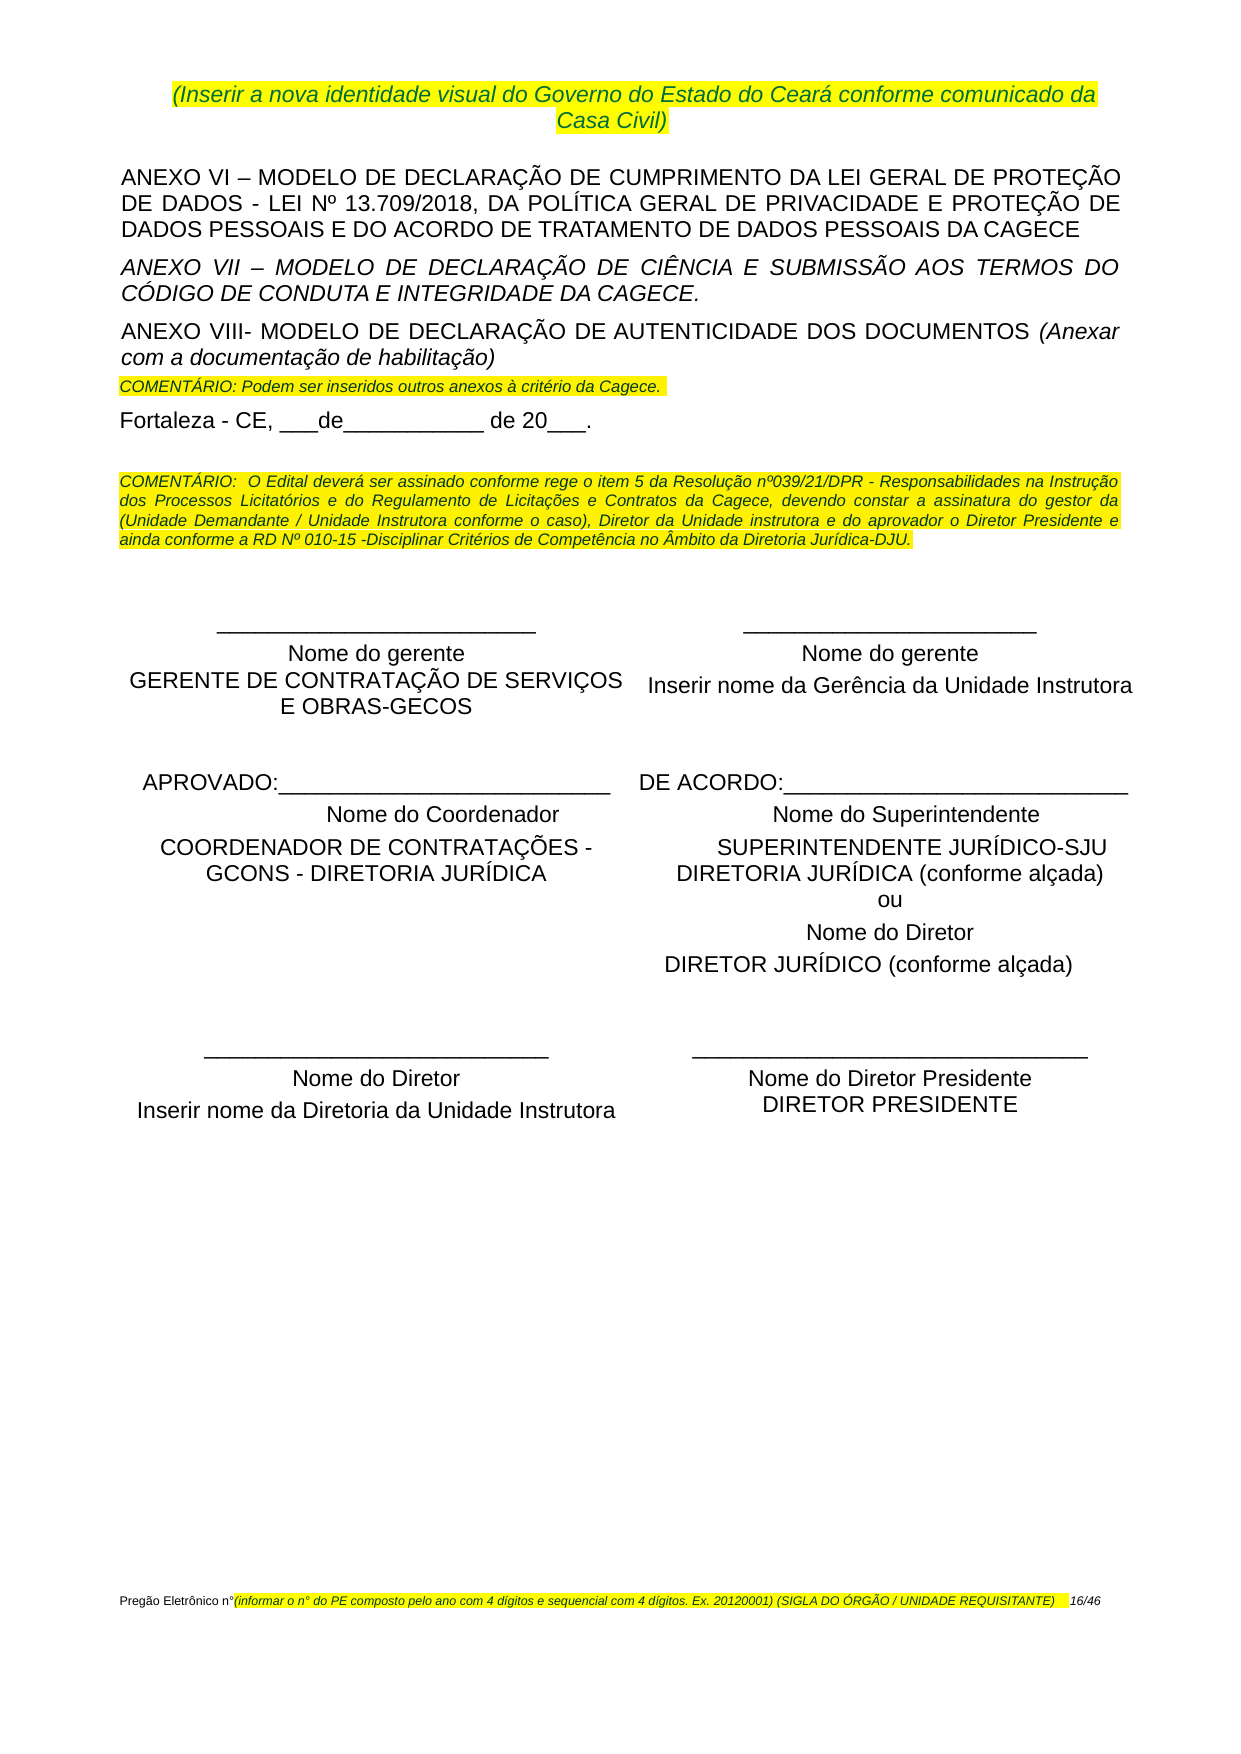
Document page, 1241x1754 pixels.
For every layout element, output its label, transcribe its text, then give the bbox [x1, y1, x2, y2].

text COMENTÁRIO: Podem ser inseridos outros anexos à critério da Cagece. [119, 376, 1121, 396]
table_cell _______________________________ Nome do Diretor Presidente DIRETOR PRESIDENTE [633, 989, 1147, 1135]
table_cell APROVADO:__________________________ Nome do Coordenador COORDENADOR DE CONTRATAÇÕES - GCONS - DIRETORIA JURÍDICA [119, 725, 633, 989]
text ANEXO VI – MODELO DE DECLARAÇÃO DE CUMPRIMENTO DA LEI GERAL DE PROTEÇÃO DE DADOS - LEI Nº 13.709/2018, DA POLÍTICA GERAL DE PRIVACIDADE E PROTEÇÃO DE DADOS PESSOAIS E DO ACORDO DE TRATAMENTO DE DADOS PESSOAIS DA CAGECE [121, 163, 1121, 243]
table_cell [119, 1135, 633, 1197]
text COMENTÁRIO: O Edital deverá ser assinado conforme rege o item 5 da Resolução nº039/21/DPR - Responsabilidades na Instrução dos Processos Licitatórios e do Regulamento de Licitações e Contratos da Cagece, devendo constar a assinatura do gestor da (Unidade Demandante / Unidade Instrutora conforme o caso), Diretor da Unidade instrutora e do aprovador o Diretor Presidente e ainda conforme a RD Nº 010-15 -Disciplinar Critérios de Competência no Âmbito da Diretoria Jurídica-DJU. [119, 472, 1121, 549]
table_header _______________________ Nome do gerente Inserir nome da Gerência da Unidade Instrutora [633, 596, 1147, 725]
text ANEXO VII – MODELO DE DECLARAÇÃO DE CIÊNCIA E SUBMISSÃO AOS TERMOS DO CÓDIGO DE CONDUTA E INTEGRIDADE DA CAGECE. [121, 254, 1121, 307]
table_cell DE ACORDO:___________________________ Nome do Superintendente SUPERINTENDENTE JURÍDICO-SJU DIRETORIA JURÍDICA (conforme alçada) ou Nome do Diretor DIRETOR JURÍDICO (conforme alçada) [633, 725, 1147, 989]
text Fortaleza - CE, ___de___________ de 20___. [119, 407, 1121, 434]
table_cell [633, 1135, 1147, 1197]
table_cell ___________________________ Nome do Diretor Inserir nome da Diretoria da Unidade Instrutora [119, 989, 633, 1135]
table_header _________________________ Nome do gerente GERENTE DE CONTRATAÇÃO DE SERVIÇOS E OBRAS-GECOS [119, 596, 633, 725]
text ANEXO VIII- MODELO DE DECLARAÇÃO DE AUTENTICIDADE DOS DOCUMENTOS (Anexar com a documentação de habilitação) [121, 318, 1121, 371]
